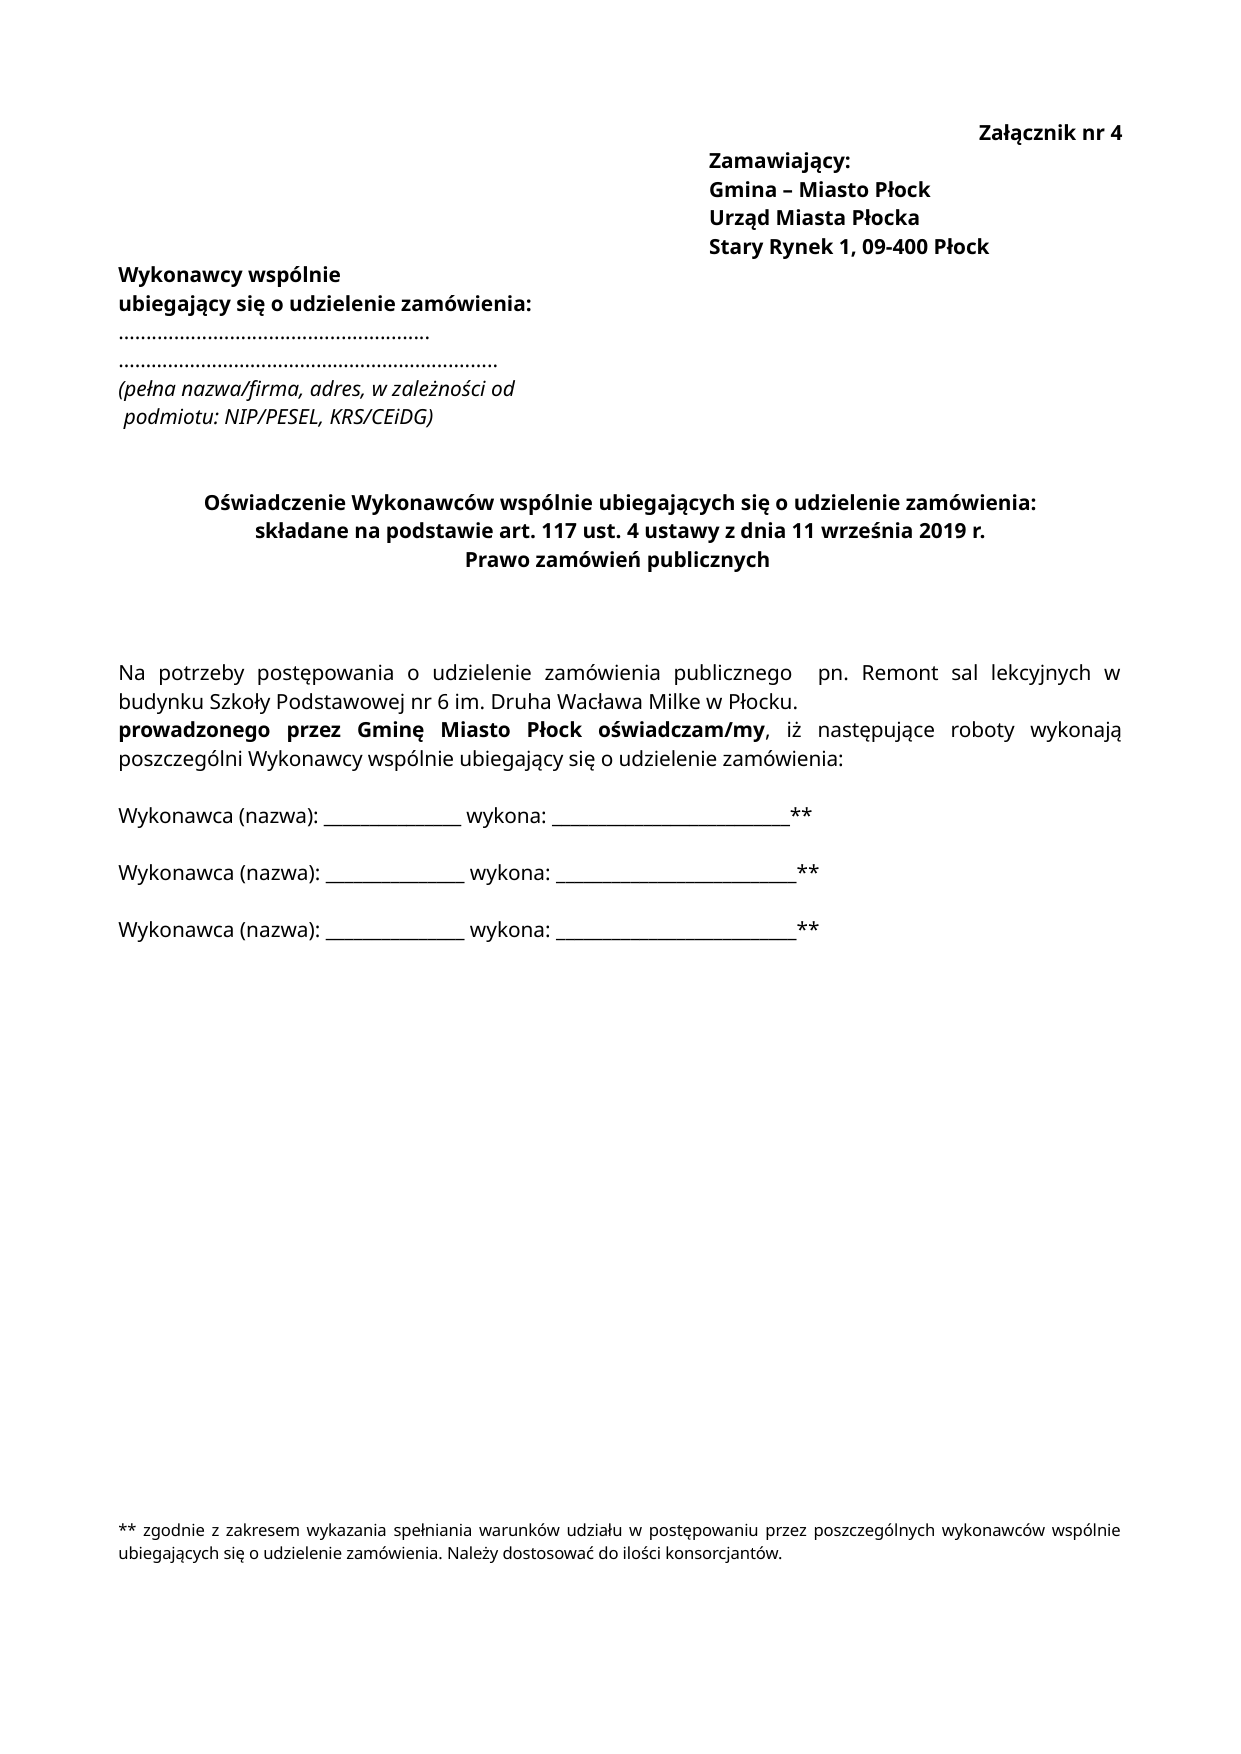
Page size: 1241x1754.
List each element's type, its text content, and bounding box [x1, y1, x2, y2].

text ubiegający się o udzielenie zamówienia: [118, 289, 1122, 317]
text składane na podstawie art. 117 ust. 4 ustawy z dnia 11 września 2019 r. [118, 516, 1122, 545]
text prowadzonego przez Gminę Miasto Płock oświadczam/my, iż następujące roboty wykonają poszczególni Wykonawcy wspólnie ubiegający się o udzielenie zamówienia: [118, 715, 1122, 772]
text Wykonawca (nazwa): _______________ wykona: __________________________** [118, 915, 1122, 944]
text podmiotu: NIP/PESEL, KRS/CEiDG) [118, 402, 1122, 431]
text Na potrzeby postępowania o udzielenie zamówienia publicznego pn. Remont sal lekcyjnych w budynku Szkoły Podstawowej nr 6 im. Druha Wacława Milke w Płocku. [118, 658, 1122, 715]
text Zamawiający: [118, 147, 1122, 175]
text Prawo zamówień publicznych [118, 545, 1122, 573]
text Stary Rynek 1, 09-400 Płock [118, 232, 1122, 260]
text Wykonawcy wspólnie [118, 260, 1122, 289]
text ** zgodnie z zakresem wykazania spełniania warunków udziału w postępowaniu przez poszczególnych wykonawców wspólnie ubiegających się o udzielenie zamówienia. Należy dostosować do ilości konsorcjantów. [118, 1519, 1122, 1564]
text Wykonawca (nazwa): _______________ wykona: __________________________** [118, 801, 1122, 829]
text …..................................................... [118, 317, 1122, 346]
text …………………………………………………............ [118, 346, 1122, 374]
text Załącznik nr 4 [118, 118, 1122, 147]
text (pełna nazwa/firma, adres, w zależności od [118, 374, 1122, 402]
text Gmina – Miasto Płock [118, 175, 1122, 203]
text Wykonawca (nazwa): _______________ wykona: __________________________** [118, 858, 1122, 887]
text Urząd Miasta Płocka [118, 203, 1122, 232]
text Oświadczenie Wykonawców wspólnie ubiegających się o udzielenie zamówienia: [118, 488, 1122, 516]
